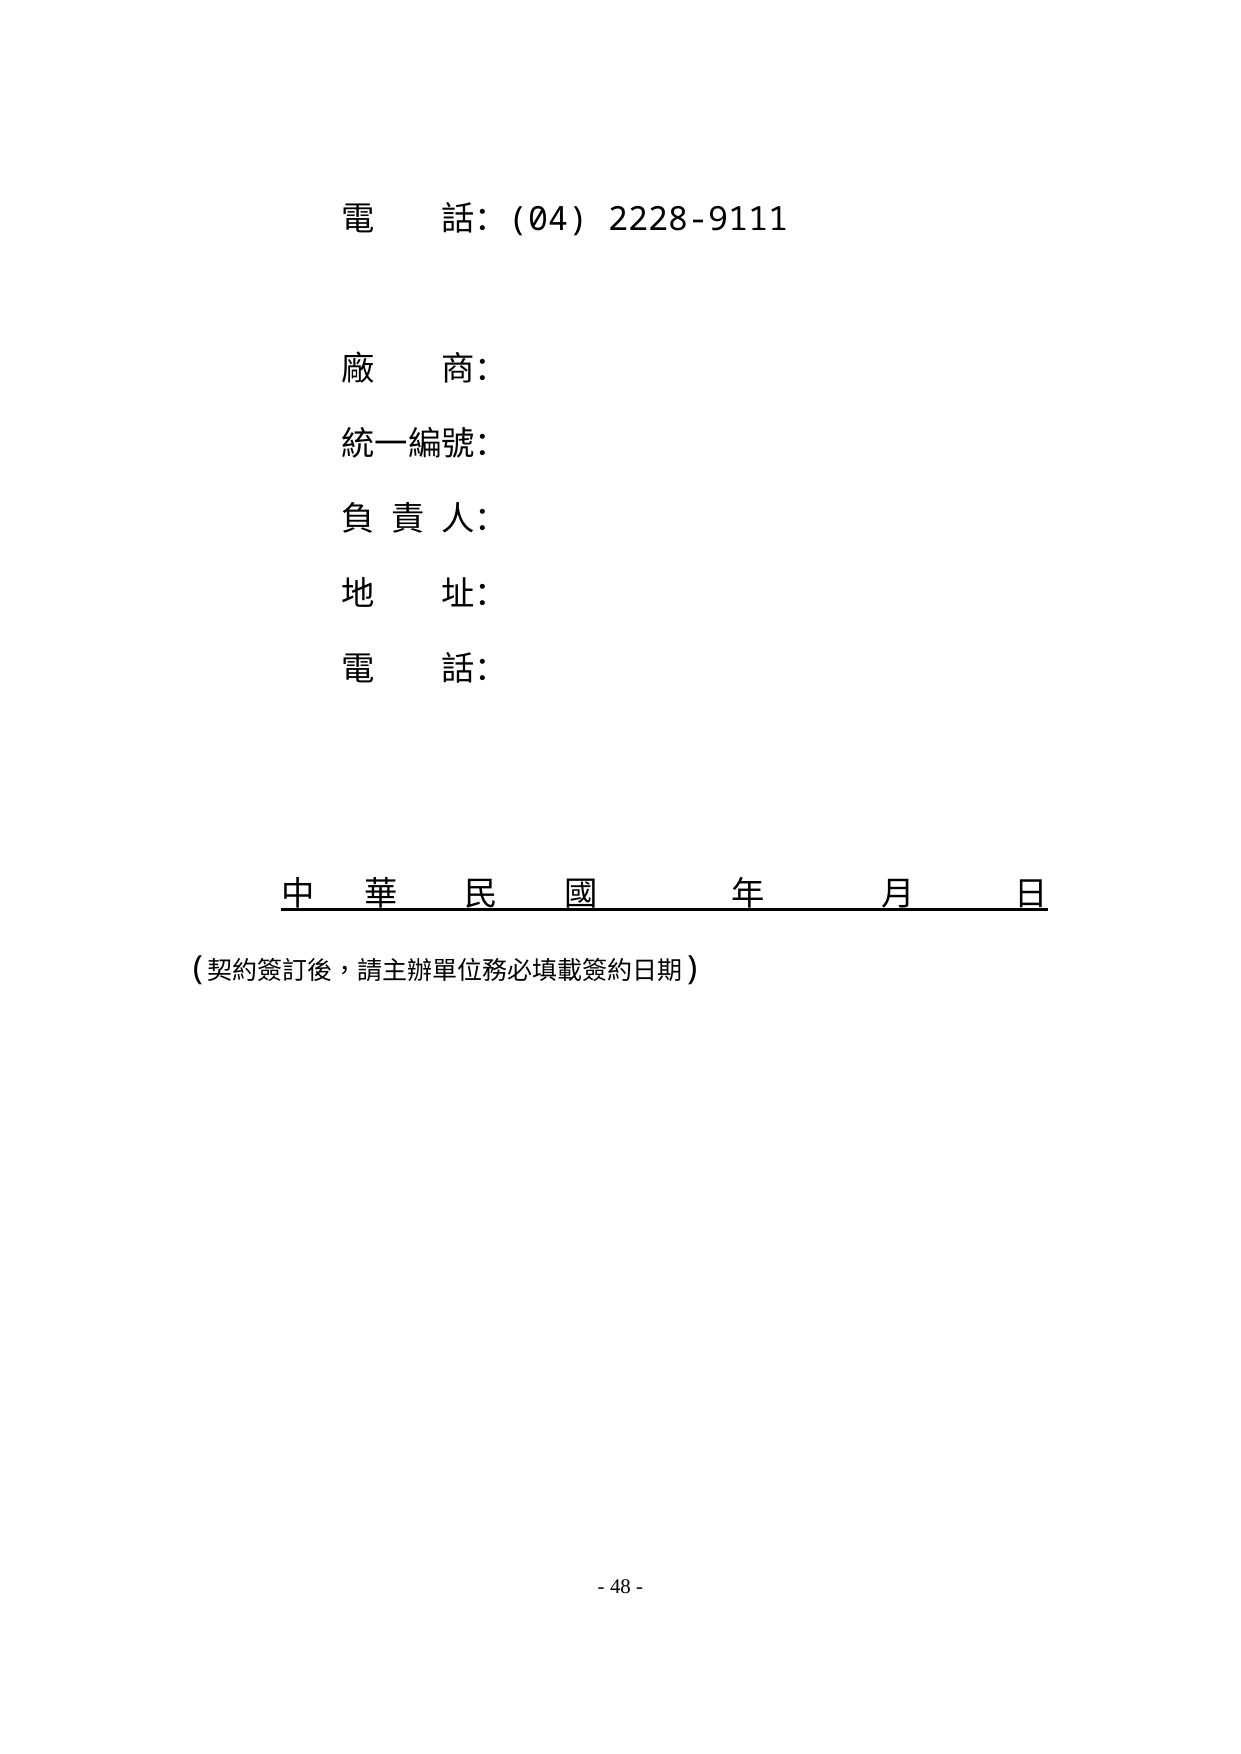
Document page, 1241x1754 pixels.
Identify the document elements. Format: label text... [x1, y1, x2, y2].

text 中 華 民 國 年 月 日 [281, 850, 1053, 912]
text 地 址： [281, 550, 1053, 612]
text (契約簽訂後，請主辦單位務必填載簽約日期) [187, 925, 1053, 987]
text 電 話：(04) 2228-9111 [281, 175, 1053, 237]
text 統一編號： [281, 400, 1053, 462]
text 負 責 人： [281, 475, 1053, 537]
text 電 話： [281, 625, 1053, 687]
text 廠 商： [281, 325, 1053, 387]
